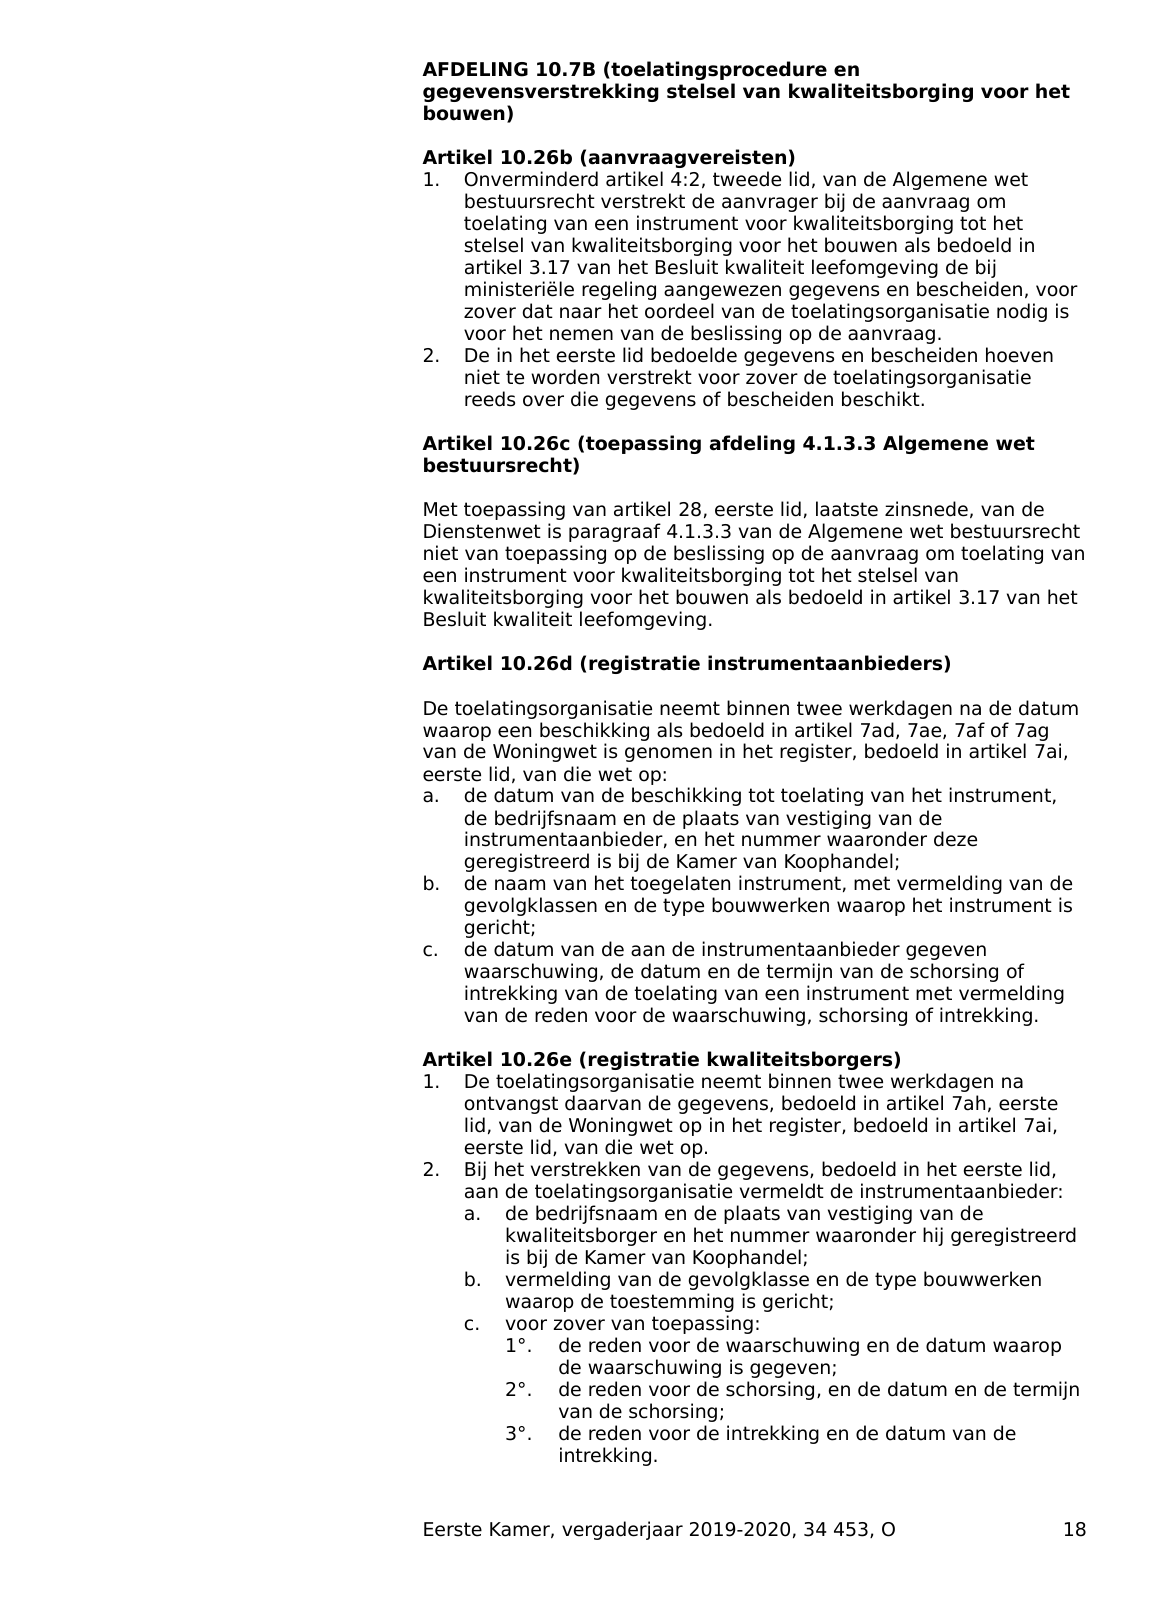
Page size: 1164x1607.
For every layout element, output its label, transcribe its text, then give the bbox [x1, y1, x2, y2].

text 1°. de reden voor de waarschuwing en de datum waarop de waarschuwing is gegeven; [505, 1335, 1087, 1379]
subtitle AFDELING 10.7B (toelatingsprocedure en gegevensverstrekking stelsel van kwaliteitsborging voor het bouwen) [422, 59, 1087, 125]
text Met toepassing van artikel 28, eerste lid, laatste zinsnede, van de Dienstenwet is paragraaf 4.1.3.3 van de Algemene wet bestuursrecht niet van toepassing op de beslissing op de aanvraag om toelating van een instrument voor kwaliteitsborging tot het stelsel van kwaliteitsborging voor het bouwen als bedoeld in artikel 3.17 van het Besluit kwaliteit leefomgeving. [422, 499, 1087, 631]
text c. de datum van de aan de instrumentaanbieder gegeven waarschuwing, de datum en de termijn van de schorsing of intrekking van de toelating van een instrument met vermelding van de reden voor de waarschuwing, schorsing of intrekking. [422, 939, 1087, 1027]
text De toelatingsorganisatie neemt binnen twee werkdagen na de datum waarop een beschikking als bedoeld in artikel 7ad, 7ae, 7af of 7ag van de Woningwet is genomen in het register, bedoeld in artikel 7ai, eerste lid, van die wet op: [422, 697, 1087, 785]
subtitle Artikel 10.26b (aanvraagvereisten) [422, 147, 1087, 169]
text 2. De in het eerste lid bedoelde gegevens en bescheiden hoeven niet te worden verstrekt voor zover de toelatingsorganisatie reeds over die gegevens of bescheiden beschikt. [422, 345, 1087, 411]
text a. de datum van de beschikking tot toelating van het instrument, de bedrijfsnaam en de plaats van vestiging van de instrumentaanbieder, en het nummer waaronder deze geregistreerd is bij de Kamer van Koophandel; [422, 785, 1087, 873]
subtitle Artikel 10.26c (toepassing afdeling 4.1.3.3 Algemene wet bestuursrecht) [422, 433, 1087, 477]
text 1. Onverminderd artikel 4:2, tweede lid, van de Algemene wet bestuursrecht verstrekt de aanvrager bij de aanvraag om toelating van een instrument voor kwaliteitsborging tot het stelsel van kwaliteitsborging voor het bouwen als bedoeld in artikel 3.17 van het Besluit kwaliteit leefomgeving de bij ministeriële regeling aangewezen gegevens en bescheiden, voor zover dat naar het oordeel van de toelatingsorganisatie nodig is voor het nemen van de beslissing op de aanvraag. [422, 169, 1087, 345]
text 1. De toelatingsorganisatie neemt binnen twee werkdagen na ontvangst daarvan de gegevens, bedoeld in artikel 7ah, eerste lid, van de Woningwet op in het register, bedoeld in artikel 7ai, eerste lid, van die wet op. [422, 1071, 1087, 1159]
text 2. Bij het verstrekken van de gegevens, bedoeld in het eerste lid, aan de toelatingsorganisatie vermeldt de instrumentaanbieder: [422, 1159, 1087, 1203]
text 3°. de reden voor de intrekking en de datum van de intrekking. [505, 1423, 1087, 1467]
text b. de naam van het toegelaten instrument, met vermelding van de gevolgklassen en de type bouwwerken waarop het instrument is gericht; [422, 873, 1087, 939]
text c. voor zover van toepassing: [464, 1313, 1087, 1335]
text a. de bedrijfsnaam en de plaats van vestiging van de kwaliteitsborger en het nummer waaronder hij geregistreerd is bij de Kamer van Koophandel; [464, 1203, 1087, 1269]
text b. vermelding van de gevolgklasse en de type bouwwerken waarop de toestemming is gericht; [464, 1269, 1087, 1313]
subtitle Artikel 10.26d (registratie instrumentaanbieders) [422, 653, 1087, 675]
text 2°. de reden voor de schorsing, en de datum en de termijn van de schorsing; [505, 1379, 1087, 1423]
subtitle Artikel 10.26e (registratie kwaliteitsborgers) [422, 1049, 1087, 1071]
